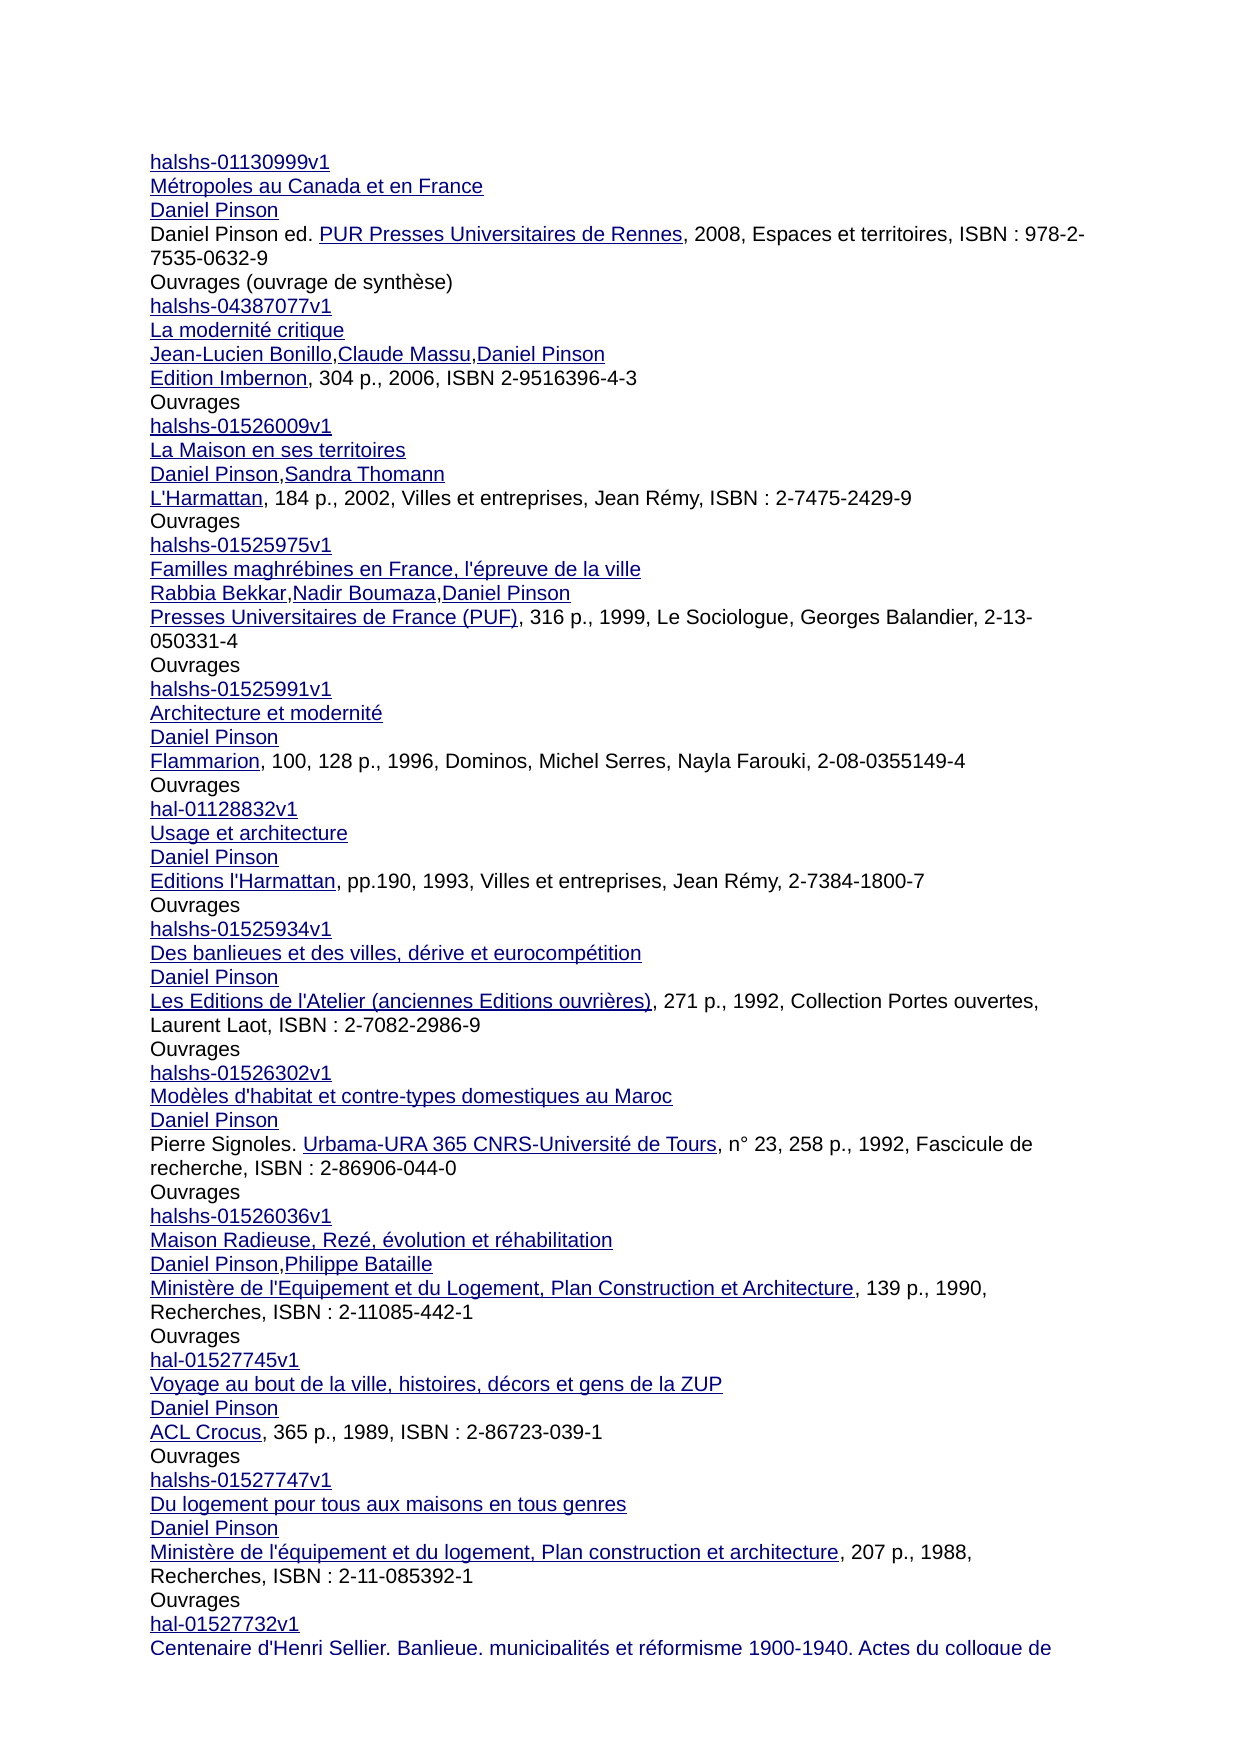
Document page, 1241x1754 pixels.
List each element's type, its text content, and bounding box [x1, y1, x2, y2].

table_cell Architecture et modernité Daniel Pinson Flammarion, 100, 128 p., 1996, Dominos, Michel Serres, Nayla Farouki, 2-08-0355149-4 Ouvrages hal-01128832v1 [150, 701, 1090, 821]
table_cell Des banlieues et des villes, dérive et eurocompétition Daniel Pinson Les Editions de l'Atelier (anciennes Editions ouvrières), 271 p., 1992, Collection Portes ouvertes, Laurent Laot, ISBN : 2-7082-2986-9 Ouvrages halshs-01526302v1 [150, 941, 1090, 1084]
table_cell Maison Radieuse, Rezé, évolution et réhabilitation Daniel Pinson,Philippe Bataille Ministère de l'Equipement et du Logement, Plan Construction et Architecture, 139 p., 1990, Recherches, ISBN : 2-11085-442-1 Ouvrages hal-01527745v1 [150, 1228, 1090, 1372]
table_cell Métropoles au Canada et en France Daniel Pinson Daniel Pinson ed. PUR Presses Universitaires de Rennes, 2008, Espaces et territoires, ISBN : 978-2-7535-0632-9 Ouvrages (ouvrage de synthèse) halshs-04387077v1 [150, 174, 1090, 318]
table_cell Usage et architecture Daniel Pinson Editions l'Harmattan, pp.190, 1993, Villes et entreprises, Jean Rémy, 2-7384-1800-7 Ouvrages halshs-01525934v1 [150, 821, 1090, 941]
table_cell La modernité critique Jean-Lucien Bonillo,Claude Massu,Daniel Pinson Edition Imbernon, 304 p., 2006, ISBN 2-9516396-4-3 Ouvrages halshs-01526009v1 [150, 318, 1090, 437]
table_cell La Maison en ses territoires Daniel Pinson,Sandra Thomann L'Harmattan, 184 p., 2002, Villes et entreprises, Jean Rémy, ISBN : 2-7475-2429-9 Ouvrages halshs-01525975v1 [150, 438, 1090, 557]
table_cell Du logement pour tous aux maisons en tous genres Daniel Pinson Ministère de l'équipement et du logement, Plan construction et architecture, 207 p., 1988, Recherches, ISBN : 2-11-085392-1 Ouvrages hal-01527732v1 [150, 1492, 1090, 1635]
table_cell Modèles d'habitat et contre-types domestiques au Maroc Daniel Pinson Pierre Signoles. Urbama-URA 365 CNRS-Université de Tours, n° 23, 258 p., 1992, Fascicule de recherche, ISBN : 2-86906-044-0 Ouvrages halshs-01526036v1 [150, 1084, 1090, 1228]
table_cell Familles maghrébines en France, l'épreuve de la ville Rabbia Bekkar,Nadir Boumaza,Daniel Pinson Presses Universitaires de France (PUF), 316 p., 1999, Le Sociologue, Georges Balandier, 2-13-050331-4 Ouvrages halshs-01525991v1 [150, 557, 1090, 701]
table_cell Voyage au bout de la ville, histoires, décors et gens de la ZUP Daniel Pinson ACL Crocus, 365 p., 1989, ISBN : 2-86723-039-1 Ouvrages halshs-01527747v1 [150, 1372, 1090, 1492]
table_cell Centenaire d'Henri Sellier. Banlieue, municipalités et réformisme 1900-1940. Actes du colloque de [150, 1635, 1090, 1655]
table_header halshs-01130999v1 [150, 150, 1090, 174]
